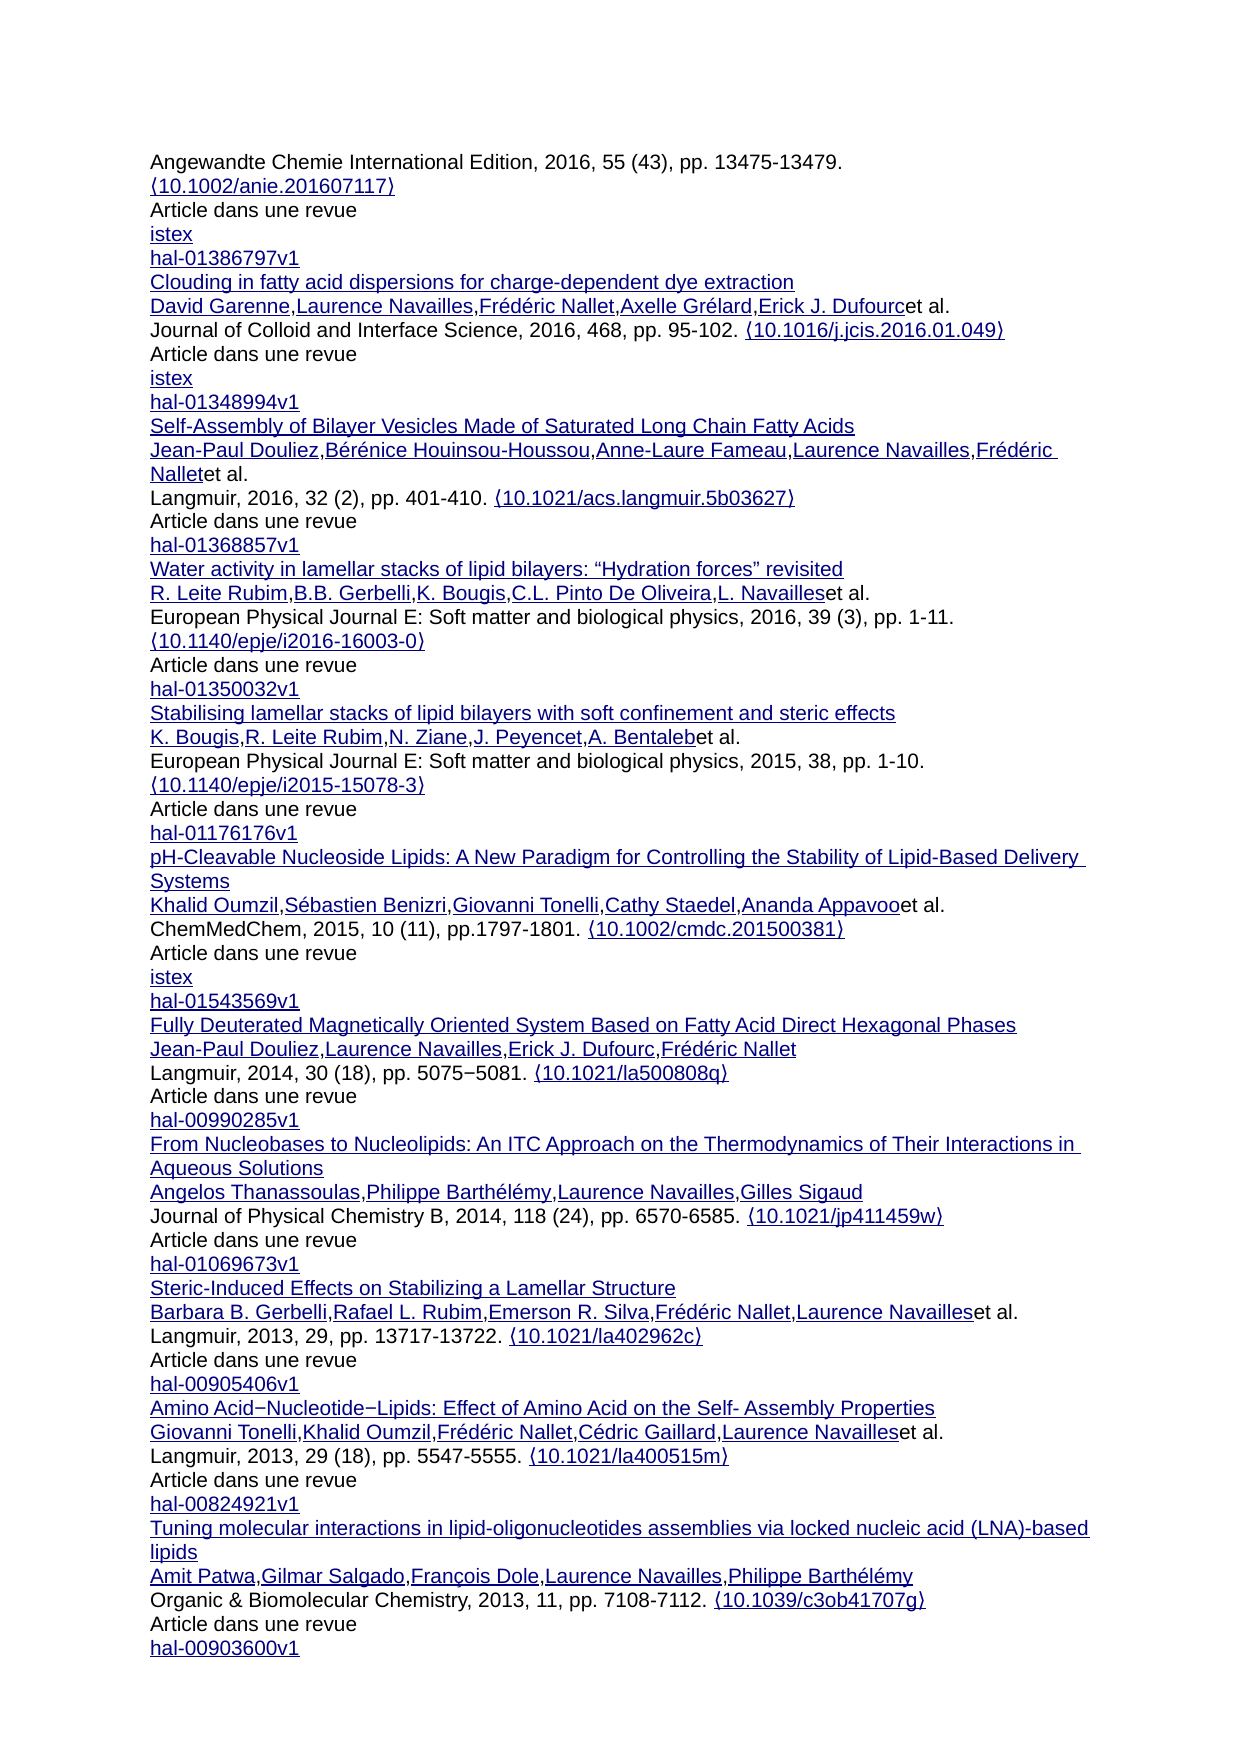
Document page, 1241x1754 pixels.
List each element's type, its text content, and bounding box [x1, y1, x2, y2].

table_cell From Nucleobases to Nucleolipids: An ITC Approach on the Thermodynamics of Their Interactions in Aqueous Solutions Angelos Thanassoulas,Philippe Barthélémy,Laurence Navailles,Gilles Sigaud Journal of Physical Chemistry B, 2014, 118 (24), pp. 6570-6585. ⟨10.1021/jp411459w⟩ Article dans une revue hal-01069673v1 [150, 1132, 1090, 1276]
table_cell Stabilising lamellar stacks of lipid bilayers with soft confinement and steric effects K. Bougis,R. Leite Rubim,N. Ziane,J. Peyencet,A. Bentalebet al. European Physical Journal E: Soft matter and biological physics, 2015, 38, pp. 1-10. ⟨10.1140/epje/i2015-15078-3⟩ Article dans une revue hal-01176176v1 [150, 701, 1090, 845]
table_cell lipids Amit Patwa,Gilmar Salgado,François Dole,Laurence Navailles,Philippe Barthélémy Organic & Biomolecular Chemistry, 2013, 11, pp. 7108-7112. ⟨10.1039/c3ob41707g⟩ Article dans une revue hal-00903600v1 [150, 1538, 1090, 1659]
table_cell Water activity in lamellar stacks of lipid bilayers: “Hydration forces” revisited R. Leite Rubim,B.B. Gerbelli,K. Bougis,C.L. Pinto De Oliveira,L. Navailleset al. European Physical Journal E: Soft matter and biological physics, 2016, 39 (3), pp. 1-11. ⟨10.1140/epje/i2016-16003-0⟩ Article dans une revue hal-01350032v1 [150, 557, 1090, 701]
table_cell Fully Deuterated Magnetically Oriented System Based on Fatty Acid Direct Hexagonal Phases Jean-Paul Douliez,Laurence Navailles,Erick J. Dufourc,Frédéric Nallet Langmuir, 2014, 30 (18), pp. 5075−5081. ⟨10.1021/la500808q⟩ Article dans une revue hal-00990285v1 [150, 1013, 1090, 1132]
table_cell Angewandte Chemie International Edition, 2016, 55 (43), pp. 13475-13479. ⟨10.1002/anie.201607117⟩ Article dans une revue istex hal-01386797v1 [150, 150, 1090, 270]
table_cell Self-Assembly of Bilayer Vesicles Made of Saturated Long Chain Fatty Acids Jean-Paul Douliez,Bérénice Houinsou-Houssou,Anne-Laure Fameau,Laurence Navailles,Frédéric Nalletet al. Langmuir, 2016, 32 (2), pp. 401-410. ⟨10.1021/acs.langmuir.5b03627⟩ Article dans une revue hal-01368857v1 [150, 414, 1090, 557]
table_cell Clouding in fatty acid dispersions for charge-dependent dye extraction David Garenne,Laurence Navailles,Frédéric Nallet,Axelle Grélard,Erick J. Dufourcet al. Journal of Colloid and Interface Science, 2016, 468, pp. 95-102. ⟨10.1016/j.jcis.2016.01.049⟩ Article dans une revue istex hal-01348994v1 [150, 270, 1090, 413]
table_cell pH-Cleavable Nucleoside Lipids: A New Paradigm for Controlling the Stability of Lipid-Based Delivery Systems Khalid Oumzil,Sébastien Benizri,Giovanni Tonelli,Cathy Staedel,Ananda Appavooet al. ChemMedChem, 2015, 10 (11), pp.1797-1801. ⟨10.1002/cmdc.201500381⟩ Article dans une revue istex hal-01543569v1 [150, 845, 1090, 1012]
table_cell Amino Acid−Nucleotide−Lipids: Effect of Amino Acid on the Self- Assembly Properties Giovanni Tonelli,Khalid Oumzil,Frédéric Nallet,Cédric Gaillard,Laurence Navailleset al. Langmuir, 2013, 29 (18), pp. 5547-5555. ⟨10.1021/la400515m⟩ Article dans une revue hal-00824921v1 [150, 1396, 1090, 1516]
table_cell Tuning molecular interactions in lipid-oligonucleotides assemblies via locked nucleic acid (LNA)-based [150, 1516, 1090, 1537]
table_cell Steric-Induced Effects on Stabilizing a Lamellar Structure Barbara B. Gerbelli,Rafael L. Rubim,Emerson R. Silva,Frédéric Nallet,Laurence Navailleset al. Langmuir, 2013, 29, pp. 13717-13722. ⟨10.1021/la402962c⟩ Article dans une revue hal-00905406v1 [150, 1276, 1090, 1396]
